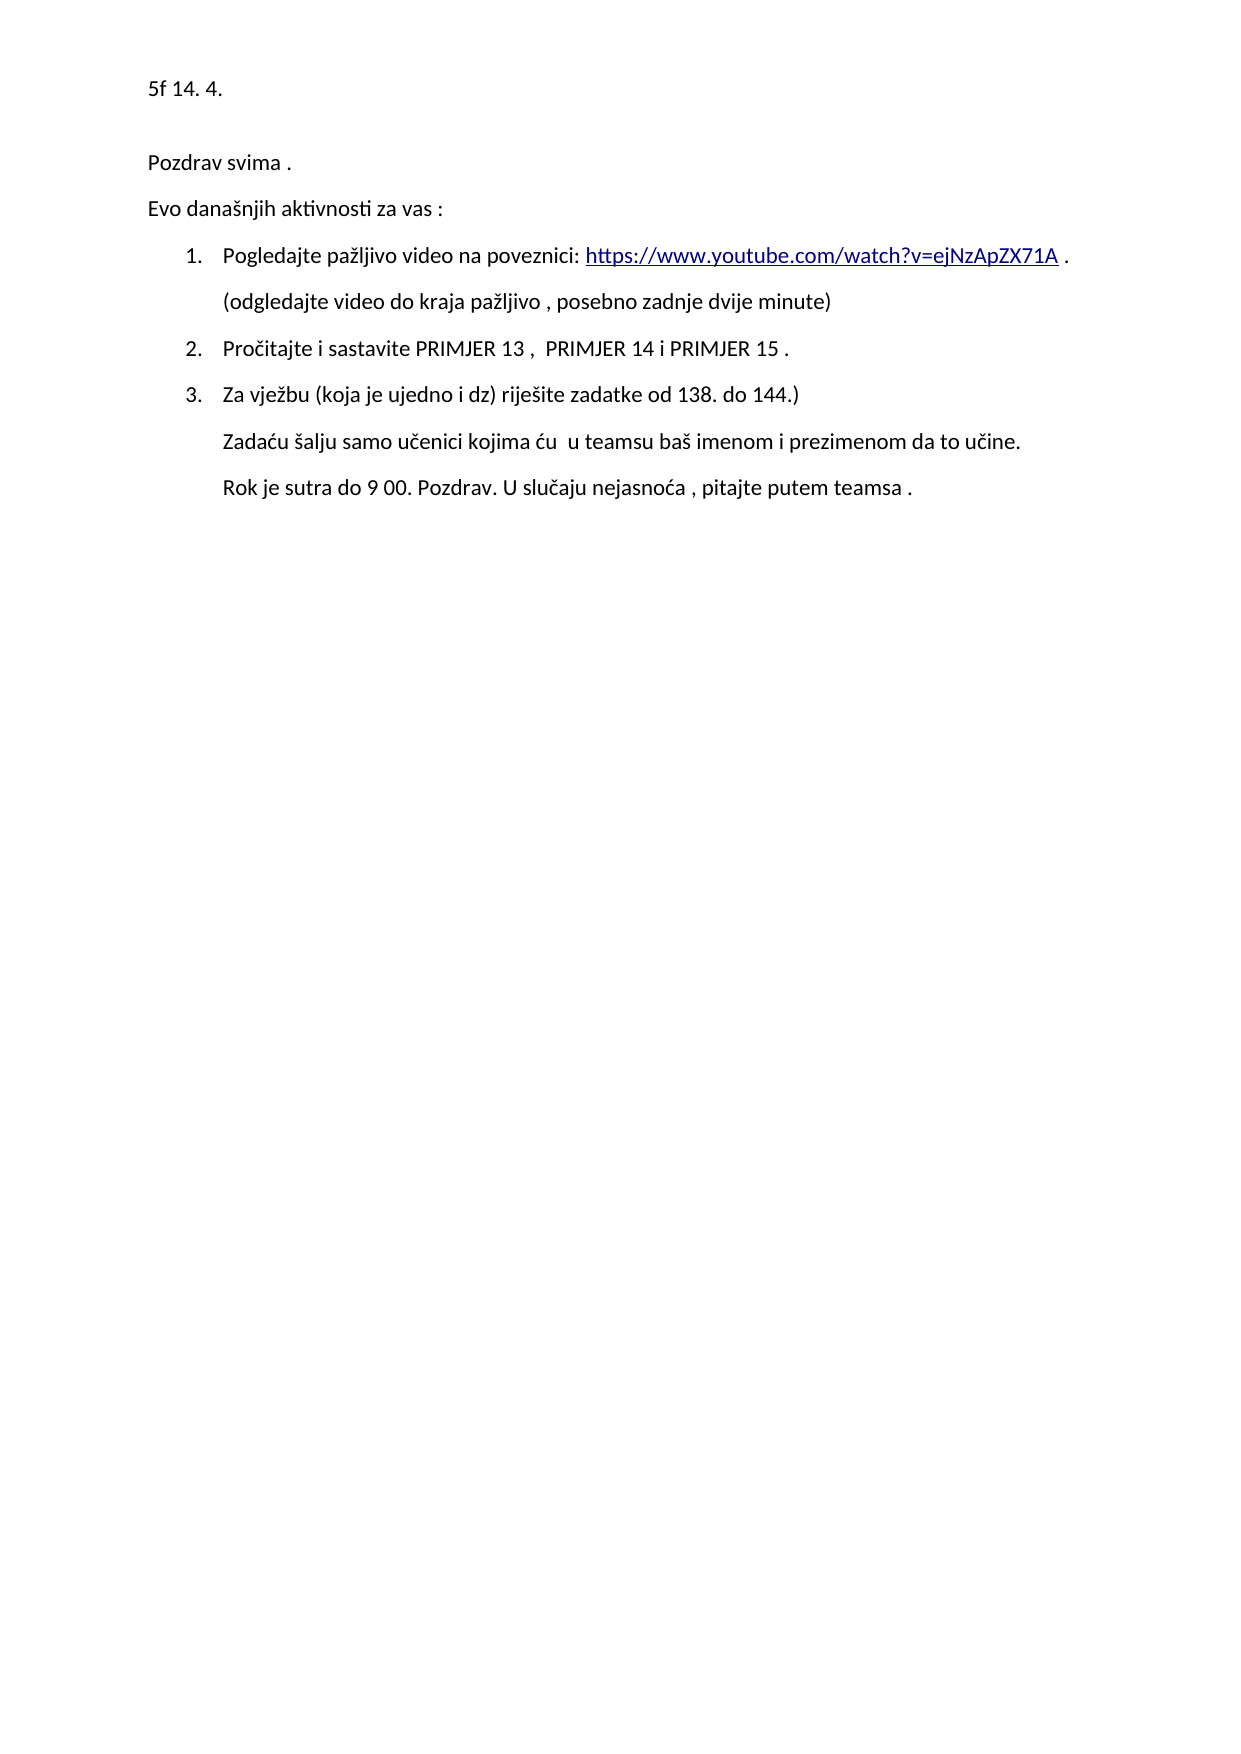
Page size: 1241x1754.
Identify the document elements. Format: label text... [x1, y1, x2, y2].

text (odgledajte video do kraja pažljivo , posebno zadnje dvije minute) [223, 287, 1093, 315]
text Evo današnjih aktivnosti za vas : [148, 194, 1093, 222]
text Pozdrav svima . [148, 148, 1093, 176]
text Rok je sutra do 9 00. Pozdrav. U slučaju nejasnoća , pitajte putem teamsa . [223, 473, 1093, 502]
list Pročitajte i sastavite PRIMJER 13 , PRIMJER 14 i PRIMJER 15 . [185, 334, 1093, 362]
text Zadaću šalju samo učenici kojima ću u teamsu baš imenom i prezimenom da to učine. [223, 427, 1093, 455]
list Za vježbu (koja je ujedno i dz) riješite zadatke od 138. do 144.) [185, 380, 1093, 408]
list Pogledajte pažljivo video na poveznici: https://www.youtube.com/watch?v=ejNzApZX71A . [185, 241, 1093, 269]
